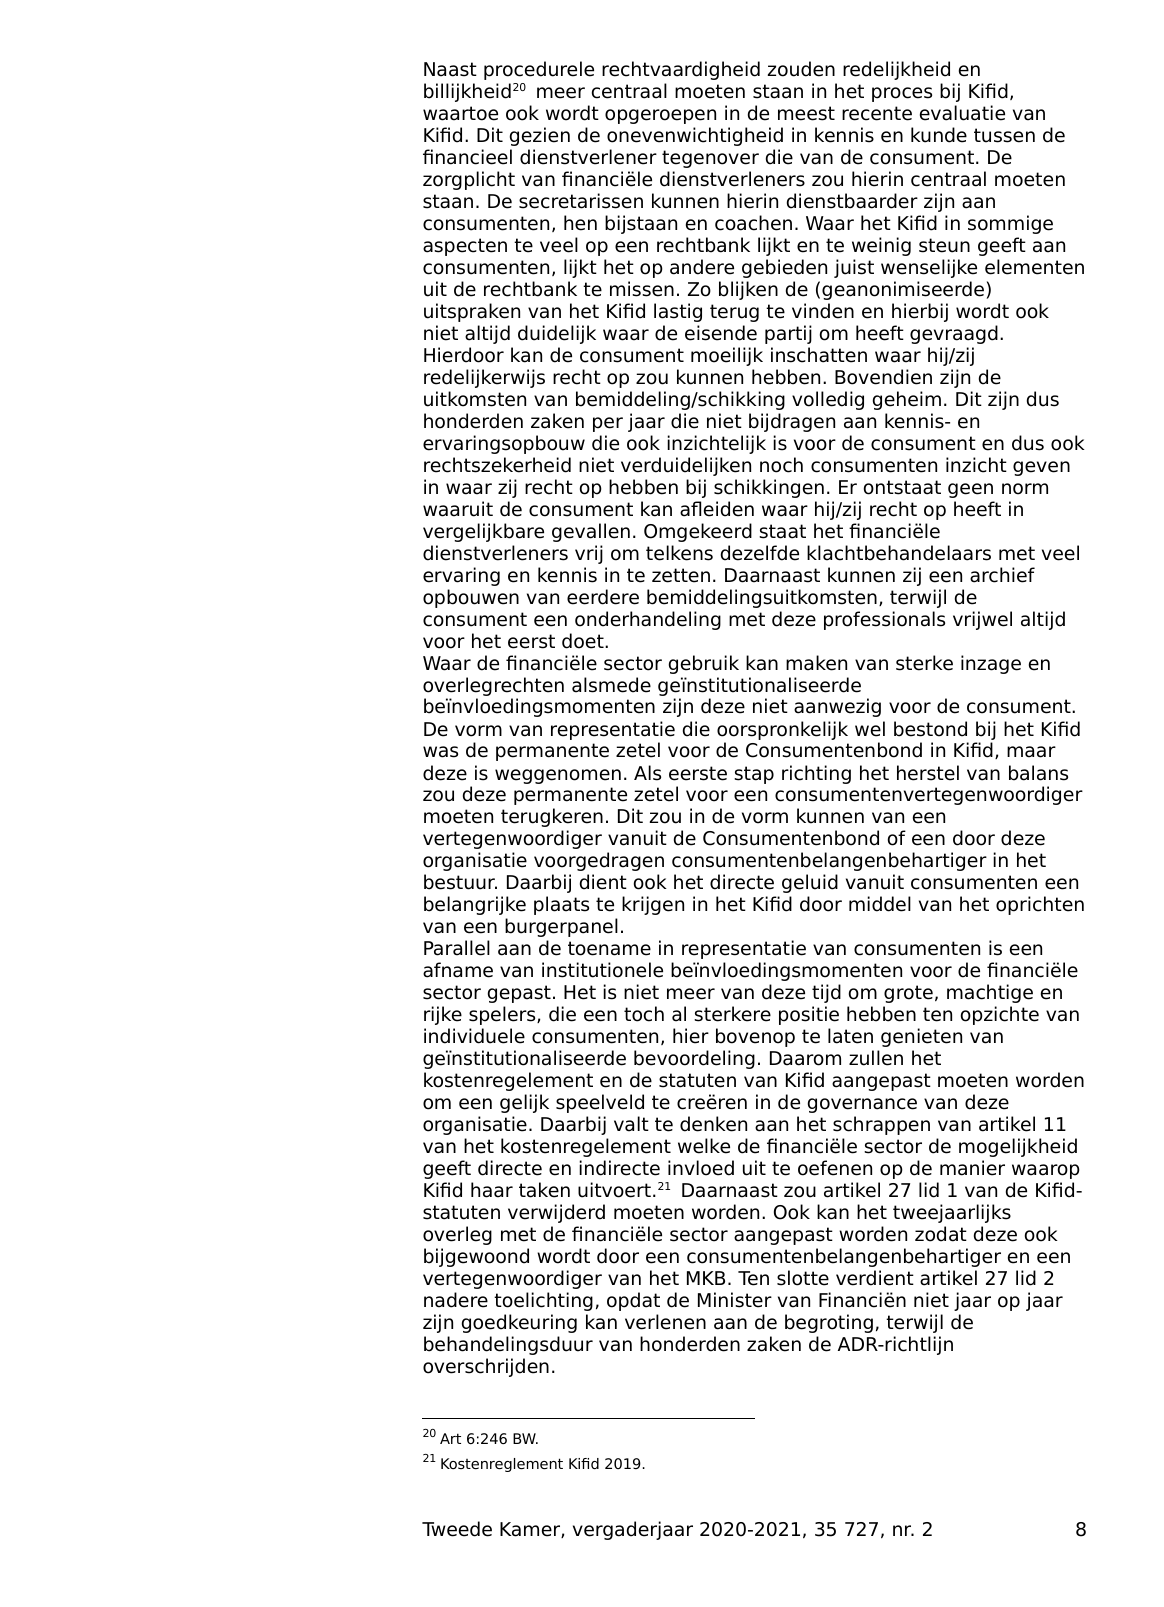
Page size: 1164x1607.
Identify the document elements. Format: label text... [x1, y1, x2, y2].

text Parallel aan de toename in representatie van consumenten is een afname van institutionele beïnvloedingsmomenten voor de financiële sector gepast. Het is niet meer van deze tijd om grote, machtige en rijke spelers, die een toch al sterkere positie hebben ten opzichte van individuele consumenten, hier bovenop te laten genieten van geïnstitutionaliseerde bevoordeling. Daarom zullen het kostenregelement en de statuten van Kifid aangepast moeten worden om een gelijk speelveld te creëren in de governance van deze organisatie. Daarbij valt te denken aan het schrappen van artikel 11 van het kostenregelement welke de financiële sector de mogelijkheid geeft directe en indirecte invloed uit te oefenen op de manier waarop Kifid haar taken uitvoert. Daarnaast zou artikel 27 lid 1 van de Kifid-statuten verwijderd moeten worden. Ook kan het tweejaarlijks overleg met de financiële sector aangepast worden zodat deze ook bijgewoond wordt door een consumentenbelangenbehartiger en een vertegenwoordiger van het MKB. Ten slotte verdient artikel 27 lid 2 nadere toelichting, opdat de Minister van Financiën niet jaar op jaar zijn goedkeuring kan verlenen aan de begroting, terwijl de behandelingsduur van honderden zaken de ADR-richtlijn overschrijden. [422, 938, 1087, 1378]
text Naast procedurele rechtvaardigheid zouden redelijkheid en billijkheid meer centraal moeten staan in het proces bij Kifid, waartoe ook wordt opgeroepen in de meest recente evaluatie van Kifid. Dit gezien de onevenwichtigheid in kennis en kunde tussen de financieel dienstverlener tegenover die van de consument. De zorgplicht van financiële dienstverleners zou hierin centraal moeten staan. De secretarissen kunnen hierin dienstbaarder zijn aan consumenten, hen bijstaan en coachen. Waar het Kifid in sommige aspecten te veel op een rechtbank lijkt en te weinig steun geeft aan consumenten, lijkt het op andere gebieden juist wenselijke elementen uit de rechtbank te missen. Zo blijken de (geanonimiseerde) uitspraken van het Kifid lastig terug te vinden en hierbij wordt ook niet altijd duidelijk waar de eisende partij om heeft gevraagd. Hierdoor kan de consument moeilijk inschatten waar hij/zij redelijkerwijs recht op zou kunnen hebben. Bovendien zijn de uitkomsten van bemiddeling/schikking volledig geheim. Dit zijn dus honderden zaken per jaar die niet bijdragen aan kennis- en ervaringsopbouw die ook inzichtelijk is voor de consument en dus ook rechtszekerheid niet verduidelijken noch consumenten inzicht geven in waar zij recht op hebben bij schikkingen. Er ontstaat geen norm waaruit de consument kan afleiden waar hij/zij recht op heeft in vergelijkbare gevallen. Omgekeerd staat het financiële dienstverleners vrij om telkens dezelfde klachtbehandelaars met veel ervaring en kennis in te zetten. Daarnaast kunnen zij een archief opbouwen van eerdere bemiddelingsuitkomsten, terwijl de consument een onderhandeling met deze professionals vrijwel altijd voor het eerst doet. [422, 59, 1087, 652]
text Kostenreglement Kifid 2019. [422, 1452, 1087, 1474]
text Art 6:246 BW. [422, 1427, 1087, 1449]
text Waar de financiële sector gebruik kan maken van sterke inzage en overlegrechten alsmede geïnstitutionaliseerde beïnvloedingsmomenten zijn deze niet aanwezig voor de consument. De vorm van representatie die oorspronkelijk wel bestond bij het Kifid was de permanente zetel voor de Consumentenbond in Kifid, maar deze is weggenomen. Als eerste stap richting het herstel van balans zou deze permanente zetel voor een consumentenvertegenwoordiger moeten terugkeren. Dit zou in de vorm kunnen van een vertegenwoordiger vanuit de Consumentenbond of een door deze organisatie voorgedragen consumentenbelangenbehartiger in het bestuur. Daarbij dient ook het directe geluid vanuit consumenten een belangrijke plaats te krijgen in het Kifid door middel van het oprichten van een burgerpanel. [422, 652, 1087, 938]
